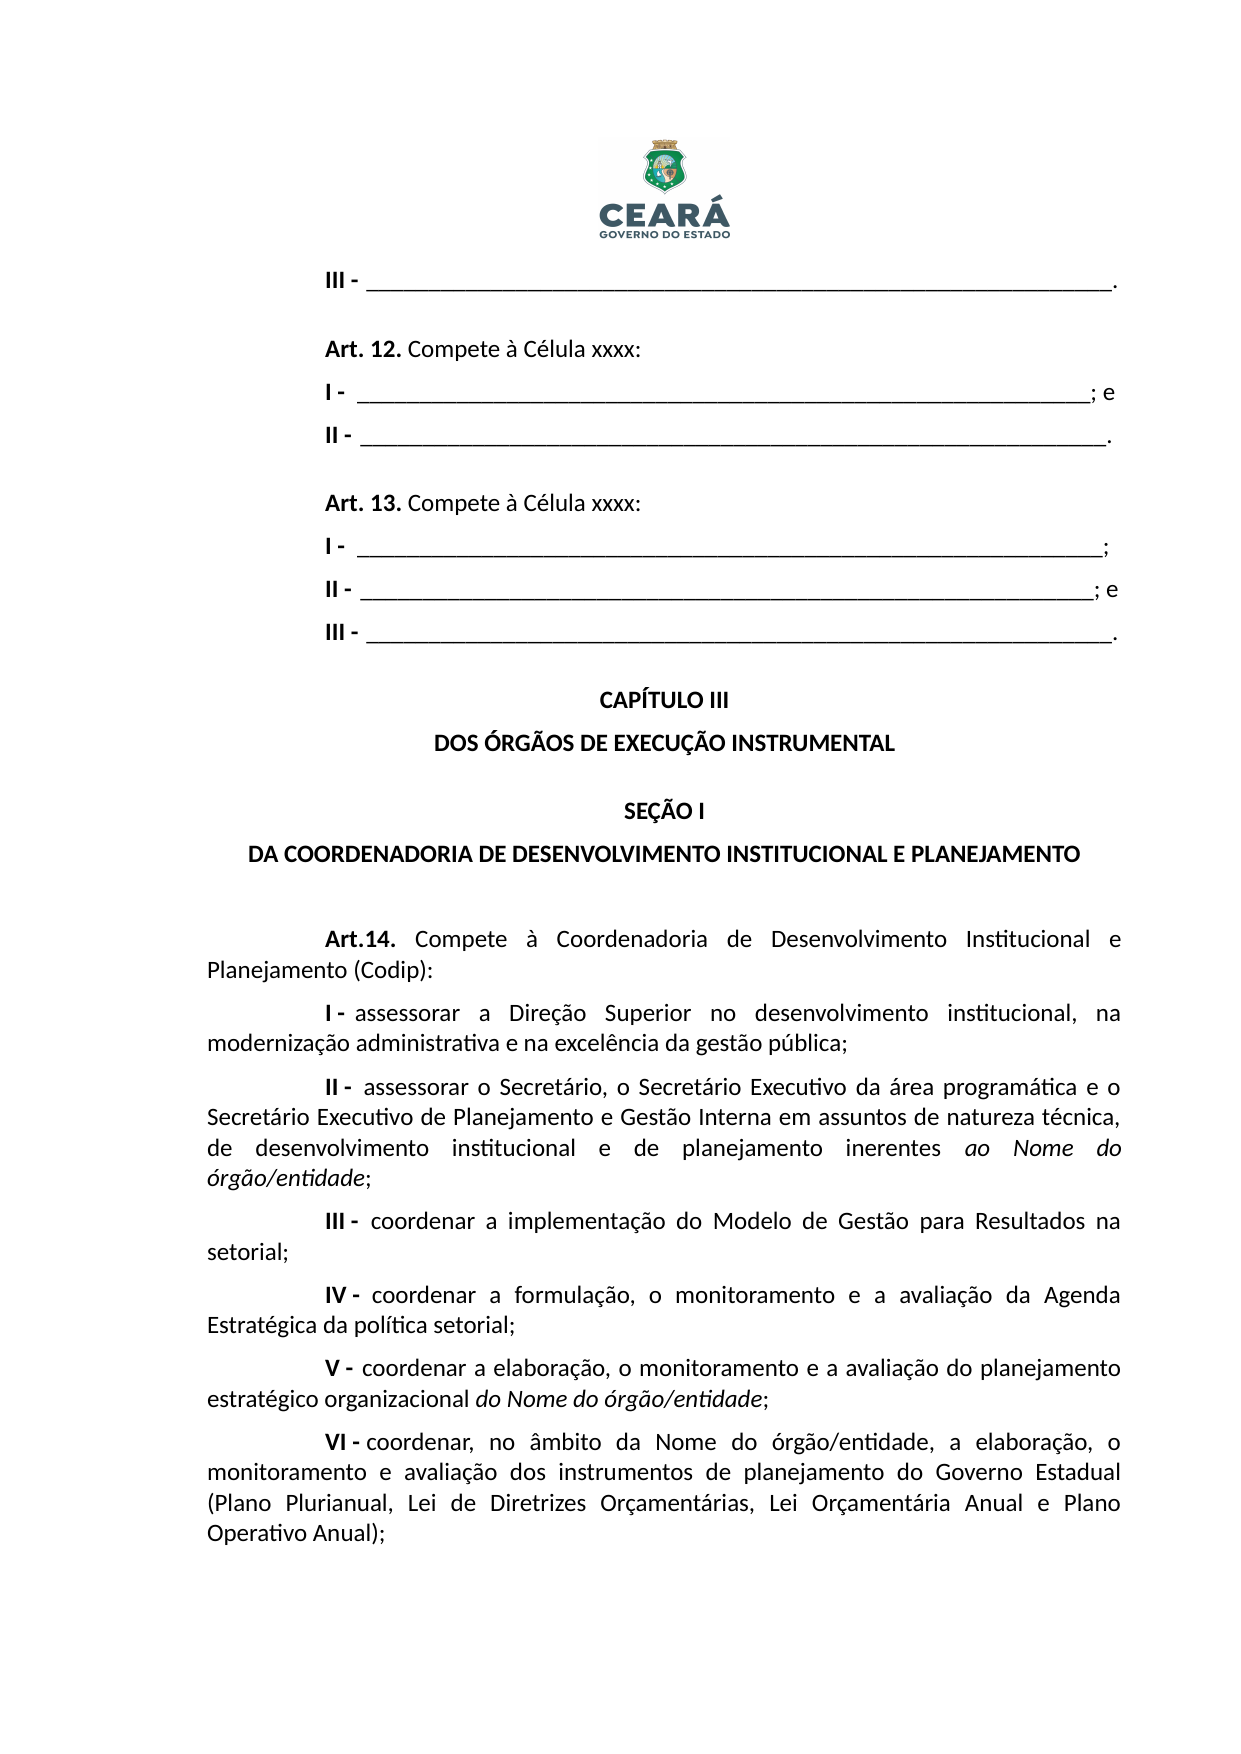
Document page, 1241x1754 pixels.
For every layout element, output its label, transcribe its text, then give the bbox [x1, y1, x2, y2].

list ____________________________________________________________; [207, 530, 1122, 560]
picture [598, 137, 730, 239]
list coordenar a elaboração, o monitoramento e a avaliação do planejamento estratégico organizacional do Nome do órgão/entidade; [207, 1352, 1122, 1413]
list ____________________________________________________________. [207, 616, 1122, 646]
list ___________________________________________________________; e [207, 573, 1122, 603]
list coordenar a formulação, o monitoramento e a avaliação da Agenda Estratégica da política setorial; [207, 1279, 1122, 1340]
list coordenar a implementação do Modelo de Gestão para Resultados na setorial; [207, 1205, 1122, 1266]
list ____________________________________________________________. [207, 265, 1122, 295]
text DA COORDENADORIA DE DESENVOLVIMENTO INSTITUCIONAL E PLANEJAMENTO [207, 838, 1122, 868]
list coordenar, no âmbito da Nome do órgão/entidade, a elaboração, o monitoramento e avaliação dos instrumentos de planejamento do Governo Estadual (Plano Plurianual, Lei de Diretrizes Orçamentárias, Lei Orçamentária Anual e Plano Operativo Anual); [207, 1426, 1122, 1548]
text DOS ÓRGÃOS DE EXECUÇÃO INSTRUMENTAL [207, 727, 1122, 757]
subtitle Art. 13. Compete à Célula xxxx: [266, 487, 1122, 517]
text CAPÍTULO III [207, 684, 1122, 714]
list ____________________________________________________________. [207, 419, 1122, 449]
text Art.14. Compete à Coordenadoria de Desenvolvimento Institucional e Planejamento (Codip): [207, 923, 1122, 984]
list assessorar o Secretário, o Secretário Executivo da área programática e o Secretário Executivo de Planejamento e Gestão Interna em assuntos de natureza técnica, de desenvolvimento institucional e de planejamento inerentes ao Nome do órgão/entidade; [207, 1071, 1122, 1193]
list ___________________________________________________________; e [207, 376, 1122, 406]
subtitle Art. 12. Compete à Célula xxxx: [266, 333, 1122, 363]
list assessorar a Direção Superior no desenvolvimento institucional, na modernização administrativa e na excelência da gestão pública; [207, 997, 1122, 1058]
text SEÇÃO I [207, 795, 1122, 825]
